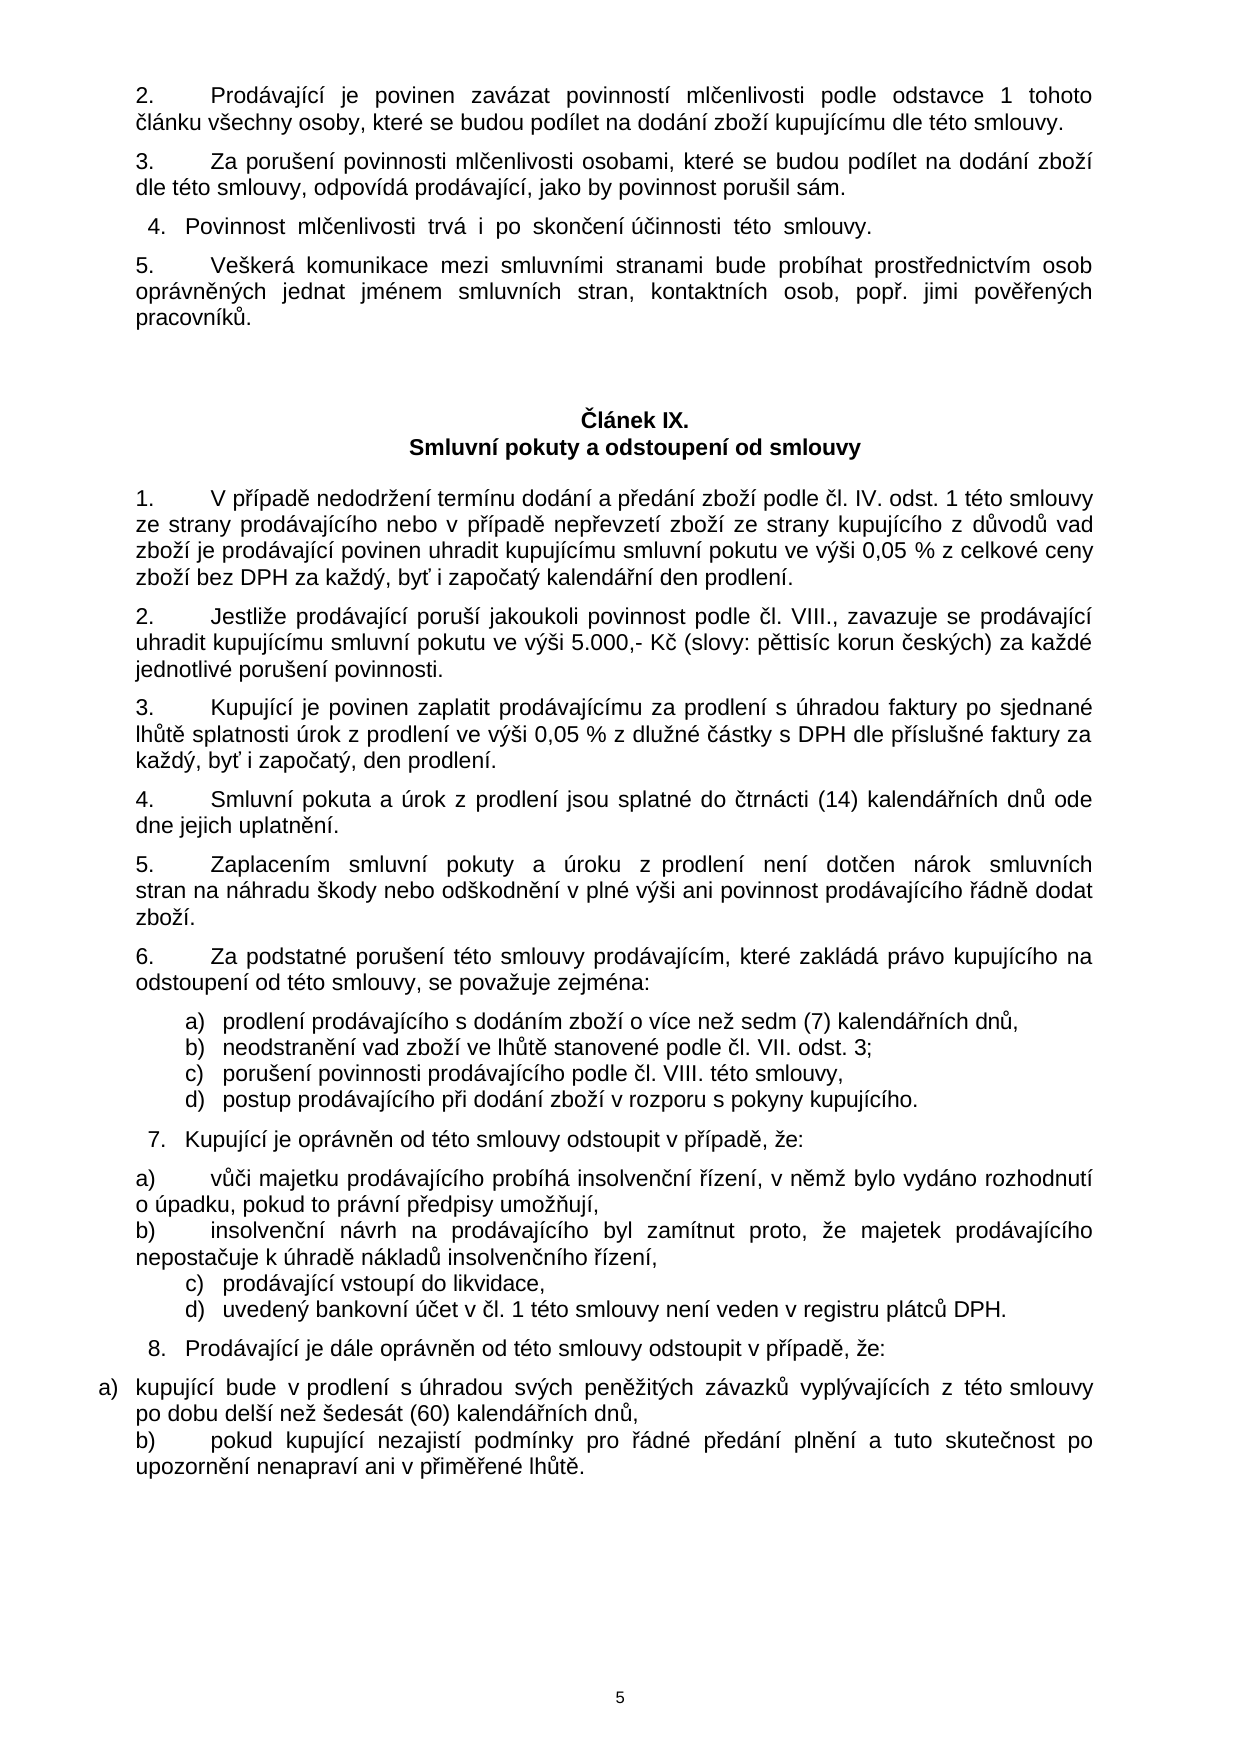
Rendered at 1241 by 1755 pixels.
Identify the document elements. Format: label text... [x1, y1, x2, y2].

subtitle Článek IX. [135, 407, 1135, 433]
list Prodávající je dále oprávněn od této smlouvy odstoupit v případě, že: [148, 1335, 1166, 1362]
list insolvenční návrh na prodávajícího byl zamítnut proto, že majetek prodávajícího nepostačuje k úhradě nákladů insolvenčního řízení, [135, 1217, 1093, 1270]
list Prodávající je povinen zavázat povinností mlčenlivosti podle odstavce 1 tohoto článku všechny osoby, které se budou podílet na dodání zboží kupujícímu dle této smlouvy. [135, 82, 1093, 135]
list postup prodávajícího při dodání zboží v rozporu s pokyny kupujícího. [185, 1087, 1166, 1113]
list prodávající vstoupí do likvidace, [185, 1270, 1166, 1296]
text Smluvní pokuty a odstoupení od smlouvy [135, 433, 1135, 460]
list Smluvní pokuta a úrok z prodlení jsou splatné do čtrnácti (14) kalendářních dnů ode dne jejich uplatnění. [135, 786, 1093, 838]
list uvedený bankovní účet v čl. 1 této smlouvy není veden v registru plátců DPH. [185, 1296, 1166, 1323]
list vůči majetku prodávajícího probíhá insolvenční řízení, v němž bylo vydáno rozhodnutí o úpadku, pokud to právní předpisy umožňují, [135, 1164, 1093, 1217]
list neodstranění vad zboží ve lhůtě stanovené podle čl. VII. odst. 3; [185, 1034, 1166, 1061]
list Za porušení povinnosti mlčenlivosti osobami, které se budou podílet na dodání zboží dle této smlouvy, odpovídá prodávající, jako by povinnost porušil sám. [135, 148, 1093, 200]
list pokud kupující nezajistí podmínky pro řádné předání plnění a tuto skutečnost po upozornění nenapraví ani v přiměřené lhůtě. [135, 1427, 1093, 1479]
list kupující bude v prodlení s úhradou svých peněžitých závazků vyplývajících z této smlouvy po dobu delší než šedesát (60) kalendářních dnů, [98, 1374, 1093, 1427]
list Jestliže prodávající poruší jakoukoli povinnost podle čl. VIII., zavazuje se prodávající uhradit kupujícímu smluvní pokutu ve výši 5.000,- Kč (slovy: pěttisíc korun českých) za každé jednotlivé porušení povinnosti. [135, 603, 1093, 682]
list Kupující je povinen zaplatit prodávajícímu za prodlení s úhradou faktury po sjednané lhůtě splatnosti úrok z prodlení ve výši 0,05 % z dlužné částky s DPH dle příslušné faktury za každý, byť i započatý, den prodlení. [135, 694, 1093, 773]
list Za podstatné porušení této smlouvy prodávajícím, které zakládá právo kupujícího na odstoupení od této smlouvy, se považuje zejména: [135, 943, 1094, 995]
list Zaplacením smluvní pokuty a úroku z prodlení není dotčen nárok smluvních stran na náhradu škody nebo odškodnění v plné výši ani povinnost prodávajícího řádně dodat zboží. [135, 851, 1093, 930]
list Veškerá komunikace mezi smluvními stranami bude probíhat prostřednictvím osob oprávněných jednat jménem smluvních stran, kontaktních osob, popř. jimi pověřených pracovníků. [135, 252, 1093, 331]
list porušení povinnosti prodávajícího podle čl. VIII. této smlouvy, [185, 1061, 1166, 1087]
list prodlení prodávajícího s dodáním zboží o více než sedm (7) kalendářních dnů, [185, 1008, 1166, 1034]
list V případě nedodržení termínu dodání a předání zboží podle čl. IV. odst. 1 této smlouvy ze strany prodávajícího nebo v případě nepřevzetí zboží ze strany kupujícího z důvodů vad zboží je prodávající povinen uhradit kupujícímu smluvní pokutu ve výši 0,05 % z celkové ceny zboží bez DPH za každý, byť i započatý kalendářní den prodlení. [135, 485, 1094, 590]
list Kupující je oprávněn od této smlouvy odstoupit v případě, že: [147, 1126, 1166, 1152]
list Povinnost mlčenlivosti trvá i po skončení účinnosti této smlouvy. [147, 213, 1166, 239]
